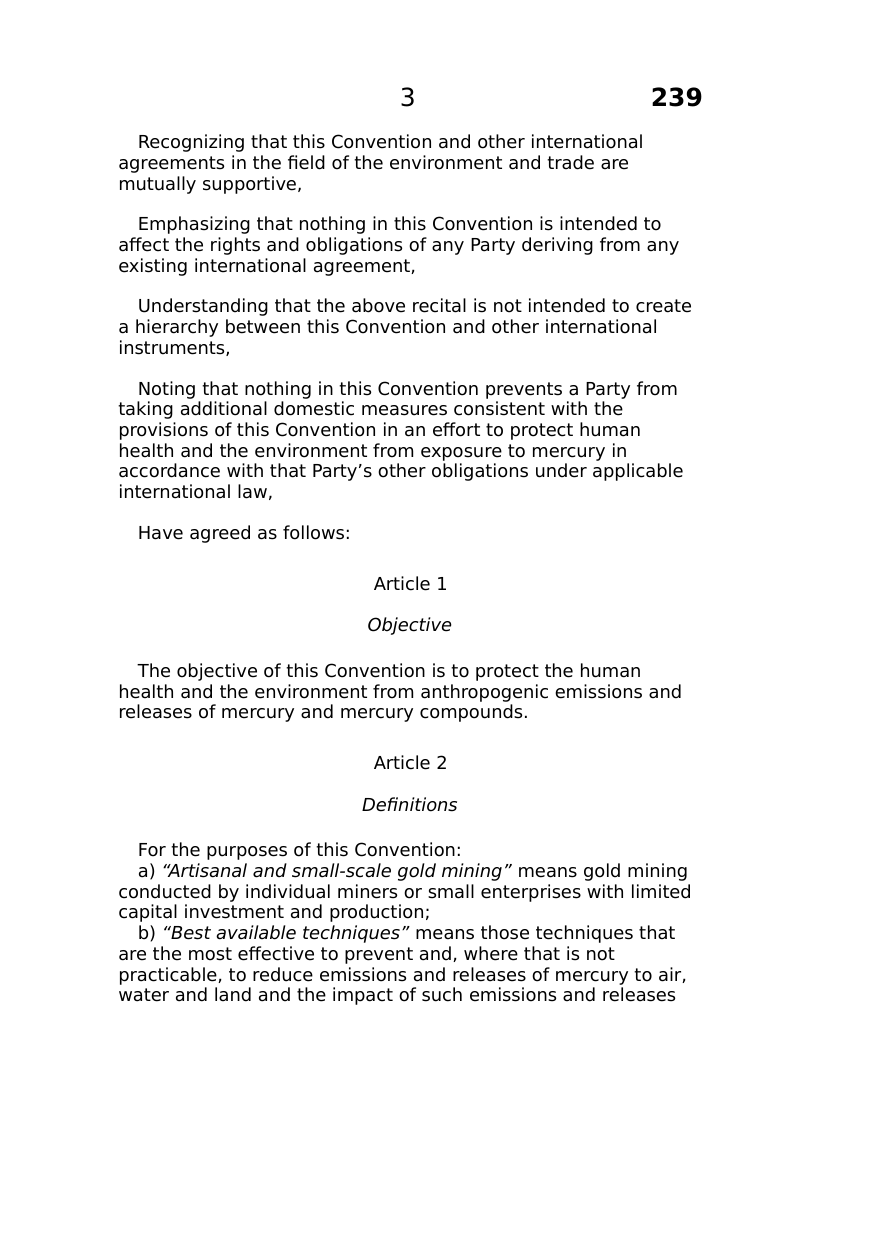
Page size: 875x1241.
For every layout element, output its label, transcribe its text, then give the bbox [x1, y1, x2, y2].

text For the purposes of this Convention: [118, 840, 703, 861]
subtitle Article 2 Definitions [118, 753, 703, 815]
text a) “Artisanal and small-scale gold mining” means gold mining conducted by individual miners or small enterprises with limited capital investment and production; [118, 861, 703, 923]
subtitle Article 1 Objective [118, 573, 703, 636]
text Have agreed as follows: [118, 523, 703, 543]
text b) “Best available techniques” means those techniques that are the most effective to prevent and, where that is not practicable, to reduce emissions and releases of mercury to air, water and land and the impact of such emissions and releases [118, 923, 703, 1006]
text Emphasizing that nothing in this Convention is intended to affect the rights and obligations of any Party deriving from any existing international agreement, [118, 214, 703, 276]
text Understanding that the above recital is not intended to create a hierarchy between this Convention and other international instruments, [118, 296, 703, 358]
text Noting that nothing in this Convention prevents a Party from taking additional domestic measures consistent with the provisions of this Convention in an effort to protect human health and the environment from exposure to mercury in accordance with that Party’s other obligations under applicable international law, [118, 378, 703, 503]
text Recognizing that this Convention and other international agreements in the field of the environment and trade are mutually supportive, [118, 132, 703, 194]
text The objective of this Convention is to protect the human health and the environment from anthropogenic emissions and releases of mercury and mercury compounds. [118, 661, 703, 723]
